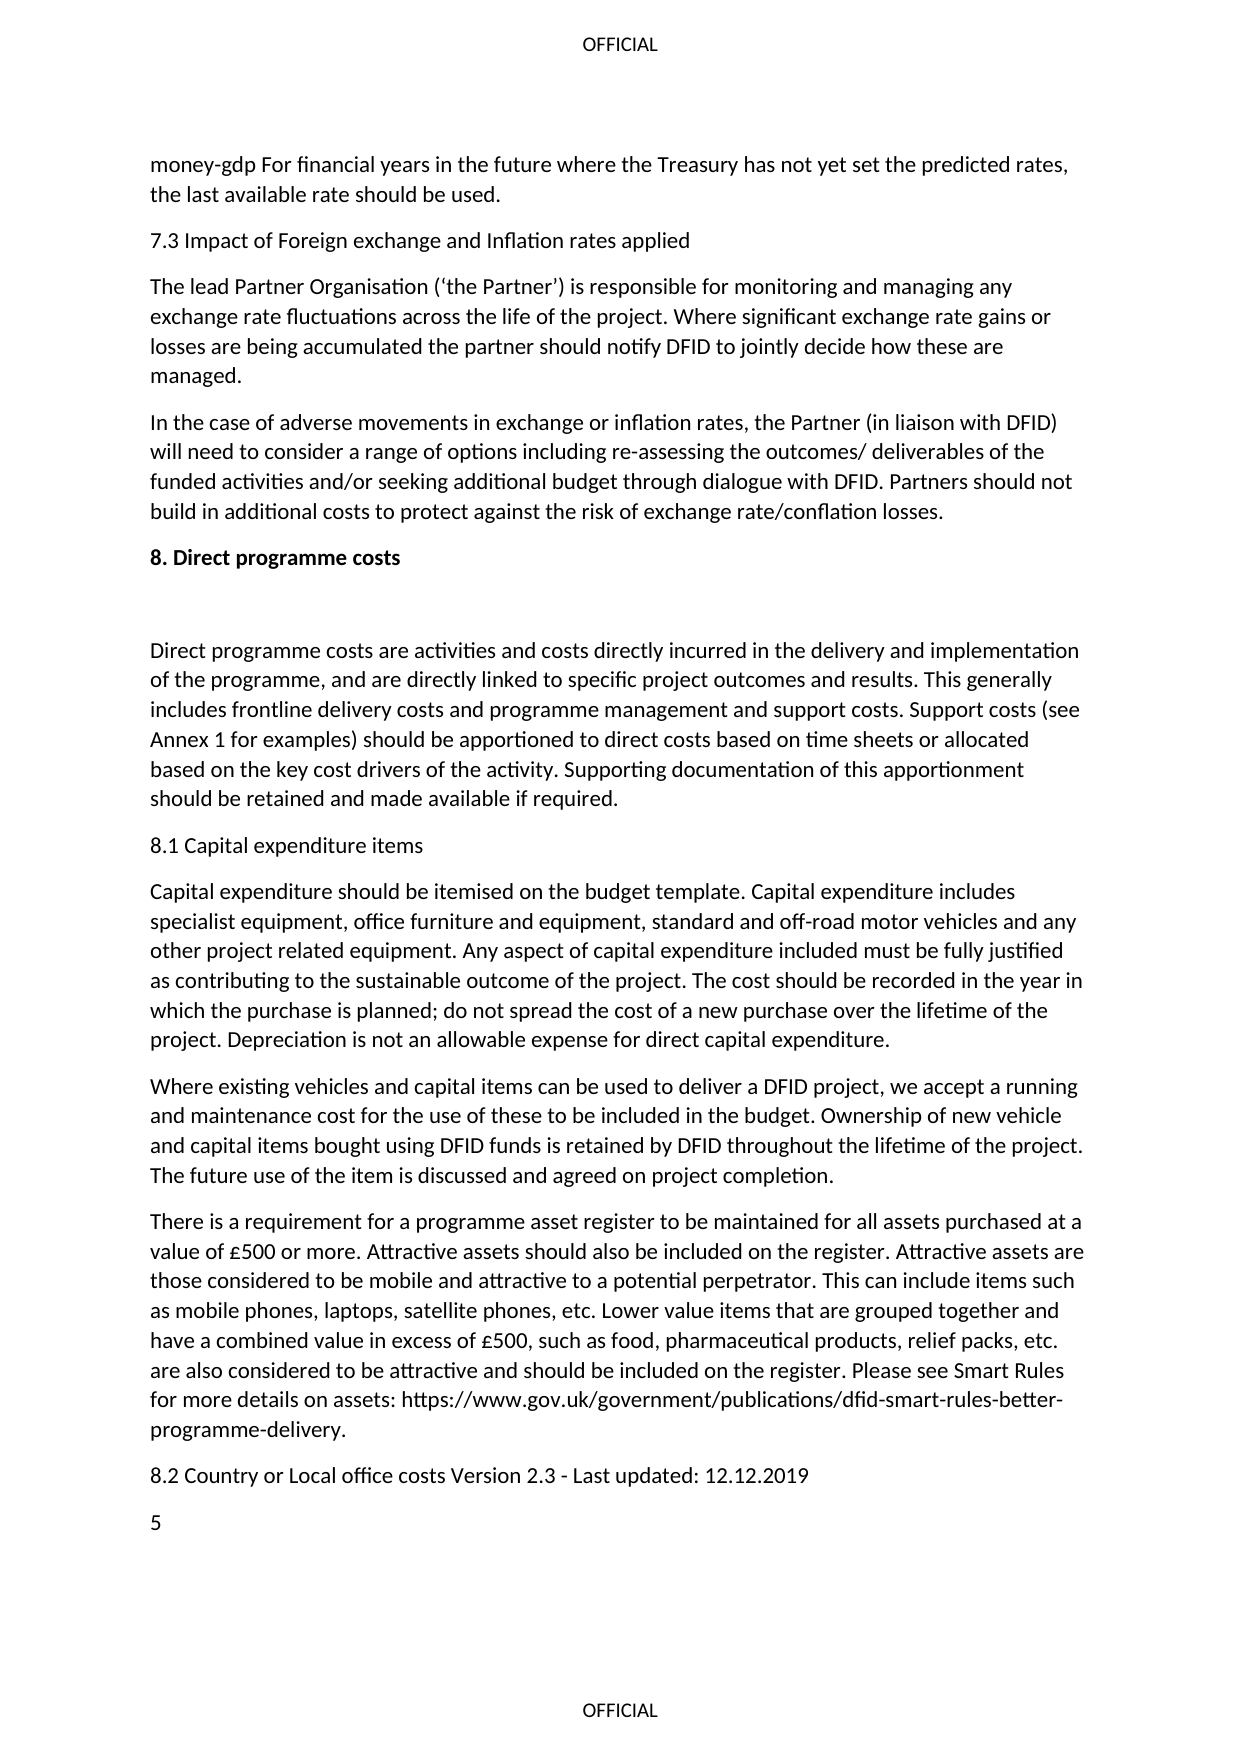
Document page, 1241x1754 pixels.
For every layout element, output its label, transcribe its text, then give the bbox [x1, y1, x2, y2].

text 5 [150, 1508, 1090, 1536]
text Direct programme costs are activities and costs directly incurred in the delivery and implementation of the programme, and are directly linked to specific project outcomes and results. This generally includes frontline delivery costs and programme management and support costs. Support costs (see Annex 1 for examples) should be apportioned to direct costs based on time sheets or allocated based on the key cost drivers of the activity. Supporting documentation of this apportionment should be retained and made available if required. [150, 636, 1090, 812]
text Capital expenditure should be itemised on the budget template. Capital expenditure includes specialist equipment, office furniture and equipment, standard and off-road motor vehicles and any other project related equipment. Any aspect of capital expenditure included must be fully justified as contributing to the sustainable outcome of the project. The cost should be recorded in the year in which the purchase is planned; do not spread the cost of a new purchase over the lifetime of the project. Depreciation is not an allowable expense for direct capital expenditure. [150, 877, 1090, 1053]
text 8. Direct programme costs [150, 543, 1090, 571]
text Where existing vehicles and capital items can be used to deliver a DFID project, we accept a running and maintenance cost for the use of these to be included in the budget. Ownership of new vehicle and capital items bought using DFID funds is retained by DFID throughout the lifetime of the project. The future use of the item is discussed and agreed on project completion. [150, 1072, 1090, 1189]
text 8.1 Capital expenditure items [150, 831, 1090, 859]
text money-gdp For financial years in the future where the Treasury has not yet set the predicted rates, the last available rate should be used. [150, 150, 1090, 208]
text There is a requirement for a programme asset register to be maintained for all assets purchased at a value of £500 or more. Attractive assets should also be included on the register. Attractive assets are those considered to be mobile and attractive to a potential perpetrator. This can include items such as mobile phones, laptops, satellite phones, etc. Lower value items that are grouped together and have a combined value in excess of £500, such as food, pharmaceutical products, relief packs, etc. are also considered to be attractive and should be included on the register. Please see Smart Rules for more details on assets: https://www.gov.uk/government/publications/dfid-smart-rules-better-programme-delivery. [150, 1207, 1090, 1443]
text 8.2 Country or Local office costs Version 2.3 - Last updated: 12.12.2019 [150, 1461, 1090, 1489]
text The lead Partner Organisation (‘the Partner’) is responsible for monitoring and managing any exchange rate fluctuations across the life of the project. Where significant exchange rate gains or losses are being accumulated the partner should notify DFID to jointly decide how these are managed. [150, 272, 1090, 389]
text 7.3 Impact of Foreign exchange and Inflation rates applied [150, 226, 1090, 254]
text In the case of adverse movements in exchange or inflation rates, the Partner (in liaison with DFID) will need to consider a range of options including re-assessing the outcomes/ deliverables of the funded activities and/or seeking additional budget through dialogue with DFID. Partners should not build in additional costs to protect against the risk of exchange rate/conflation losses. [150, 408, 1090, 525]
